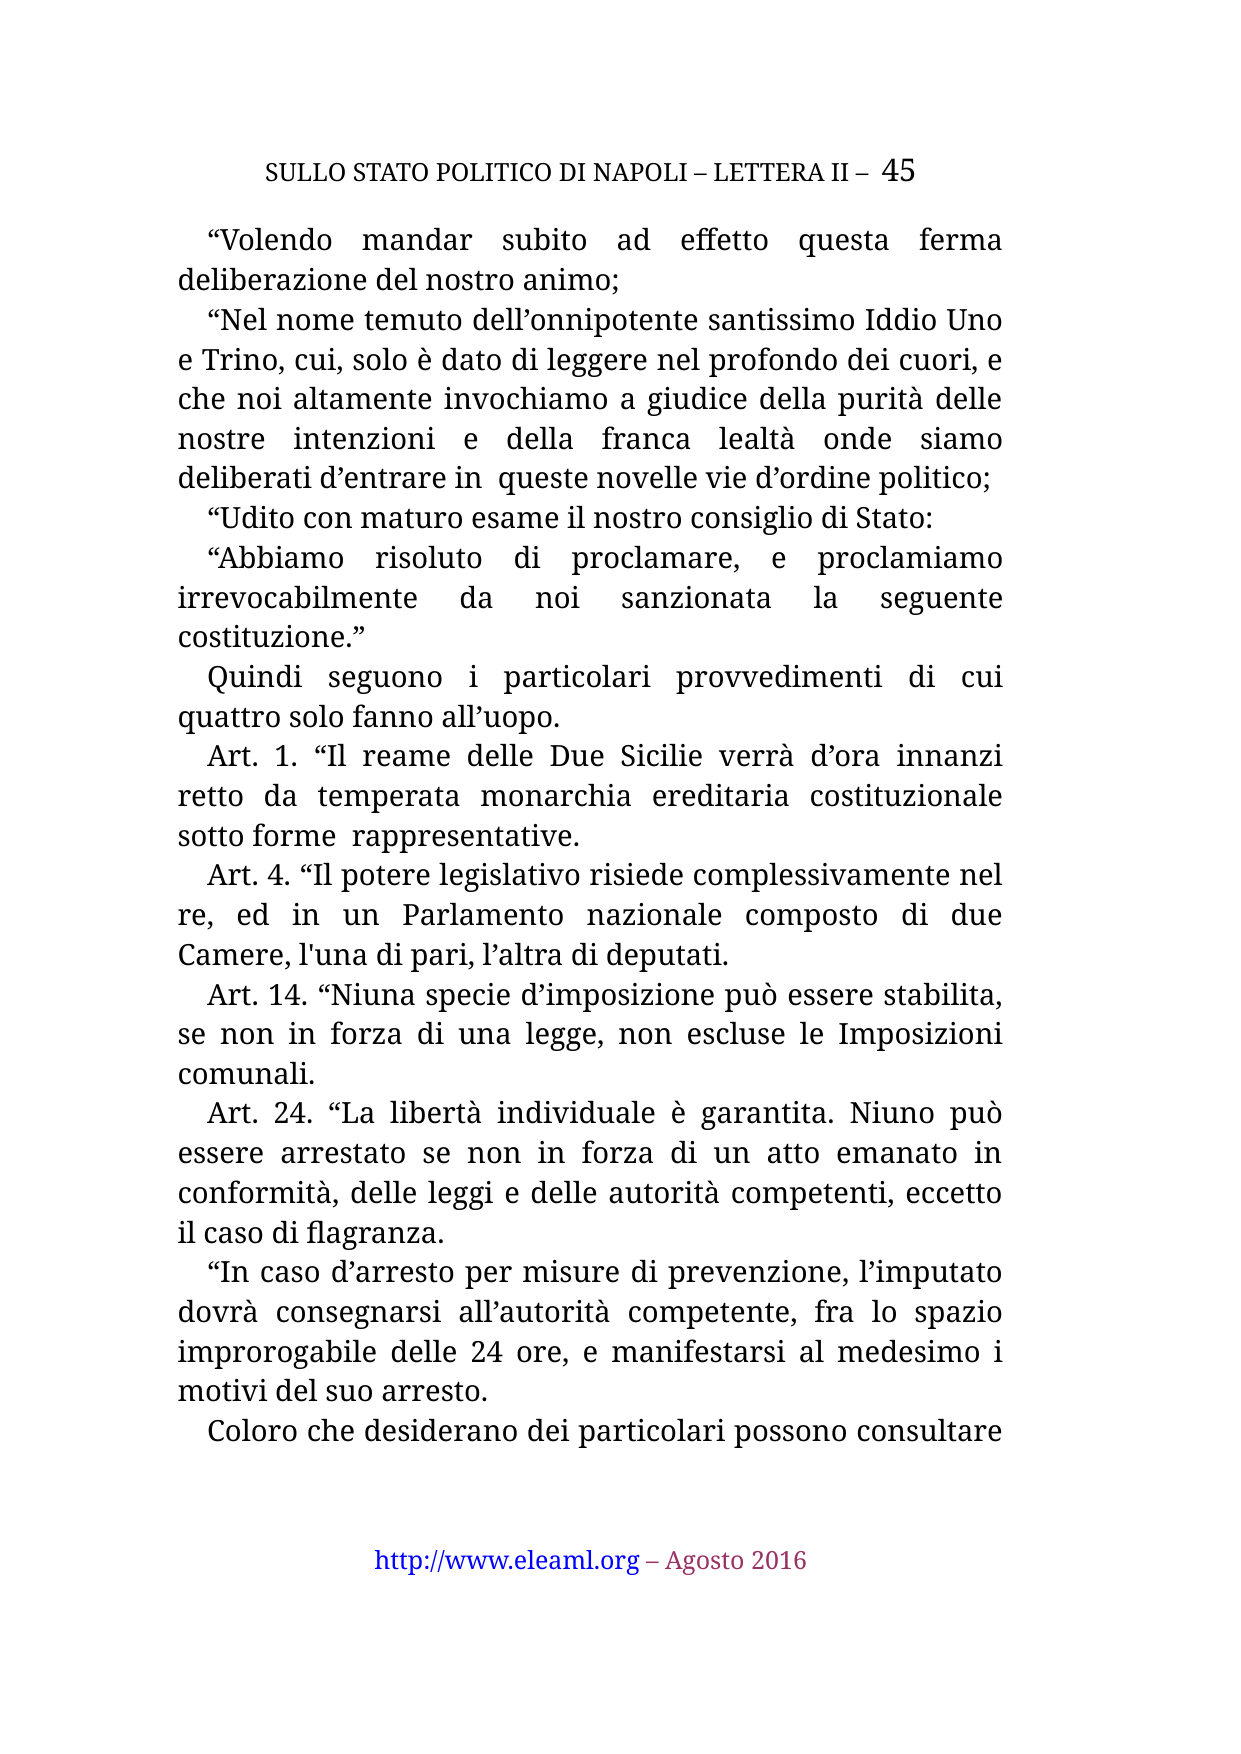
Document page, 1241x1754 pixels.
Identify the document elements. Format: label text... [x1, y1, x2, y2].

text Art. 4. “Il potere legislativo risiede complessivamente nel re, ed in un Parlamento nazionale composto di due Camere, l'una di pari, l’altra di deputati. [177, 855, 1004, 974]
text “Udito con maturo esame il nostro consiglio di Stato: [177, 497, 1004, 537]
text Art. 14. “Niuna specie d’imposizione può essere stabilita, se non in forza di una legge, non escluse le Imposizioni comunali. [177, 974, 1004, 1093]
text Coloro che desiderano dei particolari possono consultare [177, 1410, 1004, 1450]
text Quindi seguono i particolari provvedimenti di cui quattro solo fanno all’uopo. [177, 656, 1004, 736]
text “In caso d’arresto per misure di prevenzione, l’imputato dovrà consegnarsi all’autorità competente, fra lo spazio improrogabile delle 24 ore, e manifestarsi al medesimo i motivi del suo arresto. [177, 1252, 1004, 1410]
text “Abbiamo risoluto di proclamare, e proclamiamo irrevocabilmente da noi sanzionata la seguente costituzione.” [177, 537, 1004, 656]
text Art. 24. “La libertà individuale è garantita. Niuno può essere arrestato se non in forza di un atto emanato in conformità, delle leggi e delle autorità competenti, eccetto il caso di flagranza. [177, 1093, 1004, 1252]
text “Volendo mandar subito ad effetto questa ferma deliberazione del nostro animo; [177, 220, 1004, 299]
text Art. 1. “Il reame delle Due Sicilie verrà d’ora innanzi retto da temperata monarchia ereditaria costituzionale sotto forme rappresentative. [177, 736, 1004, 855]
text “Nel nome temuto dell’onnipotente santissimo Iddio Uno e Trino, cui, solo è dato di leggere nel profondo dei cuori, e che noi altamente invochiamo a giudice della purità delle nostre intenzioni e della franca lealtà onde siamo deliberati d’entrare in queste novelle vie d’ordine politico; [177, 299, 1004, 497]
